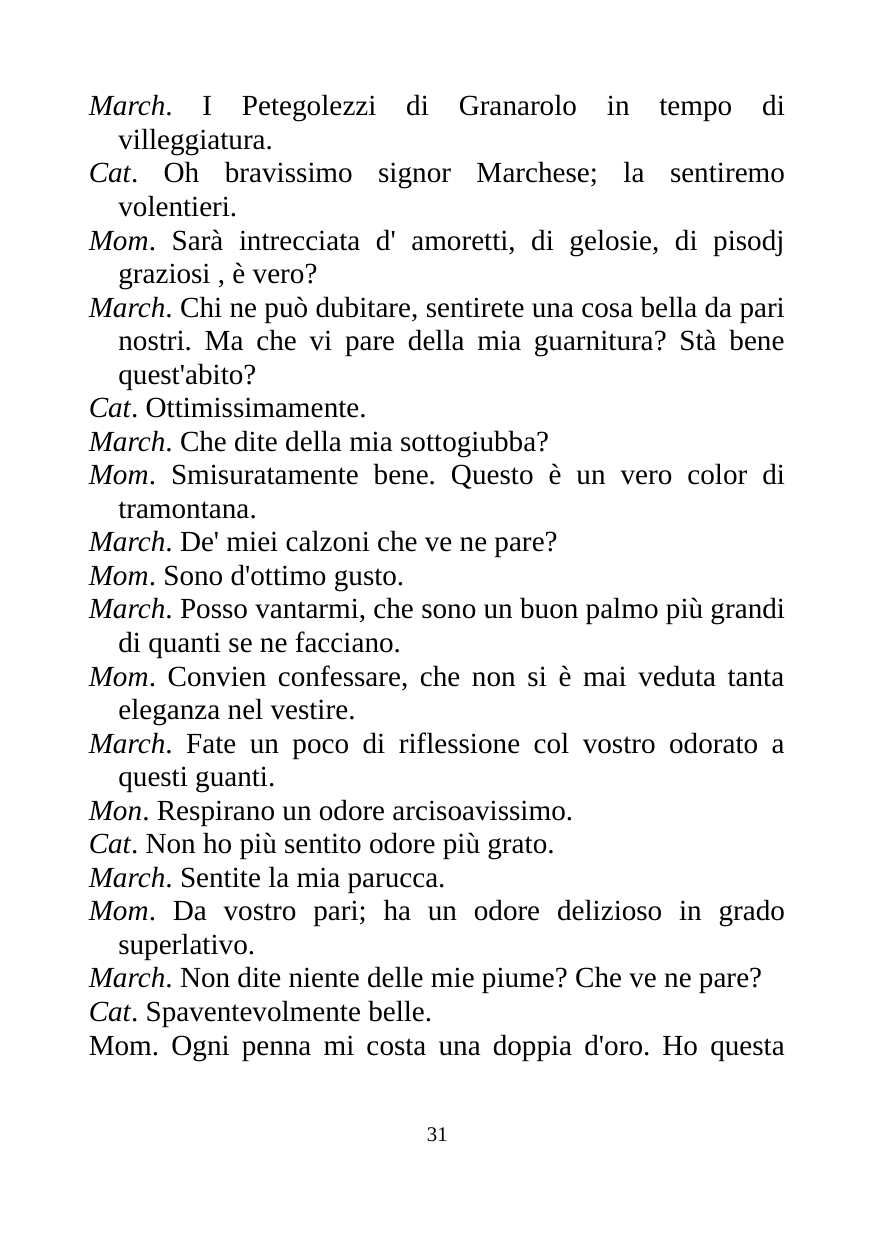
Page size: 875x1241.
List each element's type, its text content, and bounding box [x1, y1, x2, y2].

text March. Sentite la mia parucca. [88, 860, 786, 893]
text March. Chi ne può dubitare, sentirete una cosa bella da pari nostri. Ma che vi pare della mia guarnitura? Stà bene quest'abito? [88, 290, 786, 390]
text Mom. Sono d'ottimo gusto. [88, 558, 786, 592]
text Mom. Ogni penna mi costa una doppia d'oro. Ho questa [88, 1028, 786, 1061]
text Mon. Respirano un odore arcisoavissimo. [88, 793, 786, 826]
text Cat. Oh bravissimo signor Marchese; la sentiremo volentieri. [88, 156, 786, 223]
text March. I Petegolezzi di Granarolo in tempo di villeggiatura. [88, 88, 786, 156]
text March. Non dite niente delle mie piume? Che ve ne pare? [88, 961, 786, 994]
text Mom. Da vostro pari; ha un odore delizioso in grado superlativo. [88, 893, 786, 961]
text March. Che dite della mia sottogiubba? [88, 424, 786, 457]
text Cat. Spaventevolmente belle. [88, 994, 786, 1028]
text Mom. Convien confessare, che non si è mai veduta tanta eleganza nel vestire. [88, 659, 786, 726]
text March. De' miei calzoni che ve ne pare? [88, 524, 786, 558]
text March. Posso vantarmi, che sono un buon palmo più grandi di quanti se ne facciano. [88, 592, 786, 659]
text Cat. Ottimissimamente. [88, 390, 786, 424]
text March. Fate un poco di riflessione col vostro odorato a questi guanti. [88, 726, 786, 793]
text Mom. Smisuratamente bene. Questo è un vero color di tramontana. [88, 457, 786, 524]
text Cat. Non ho più sentito odore più grato. [88, 826, 786, 860]
text Mom. Sarà intrecciata d' amoretti, di gelosie, di pisodj graziosi , è vero? [88, 223, 786, 290]
